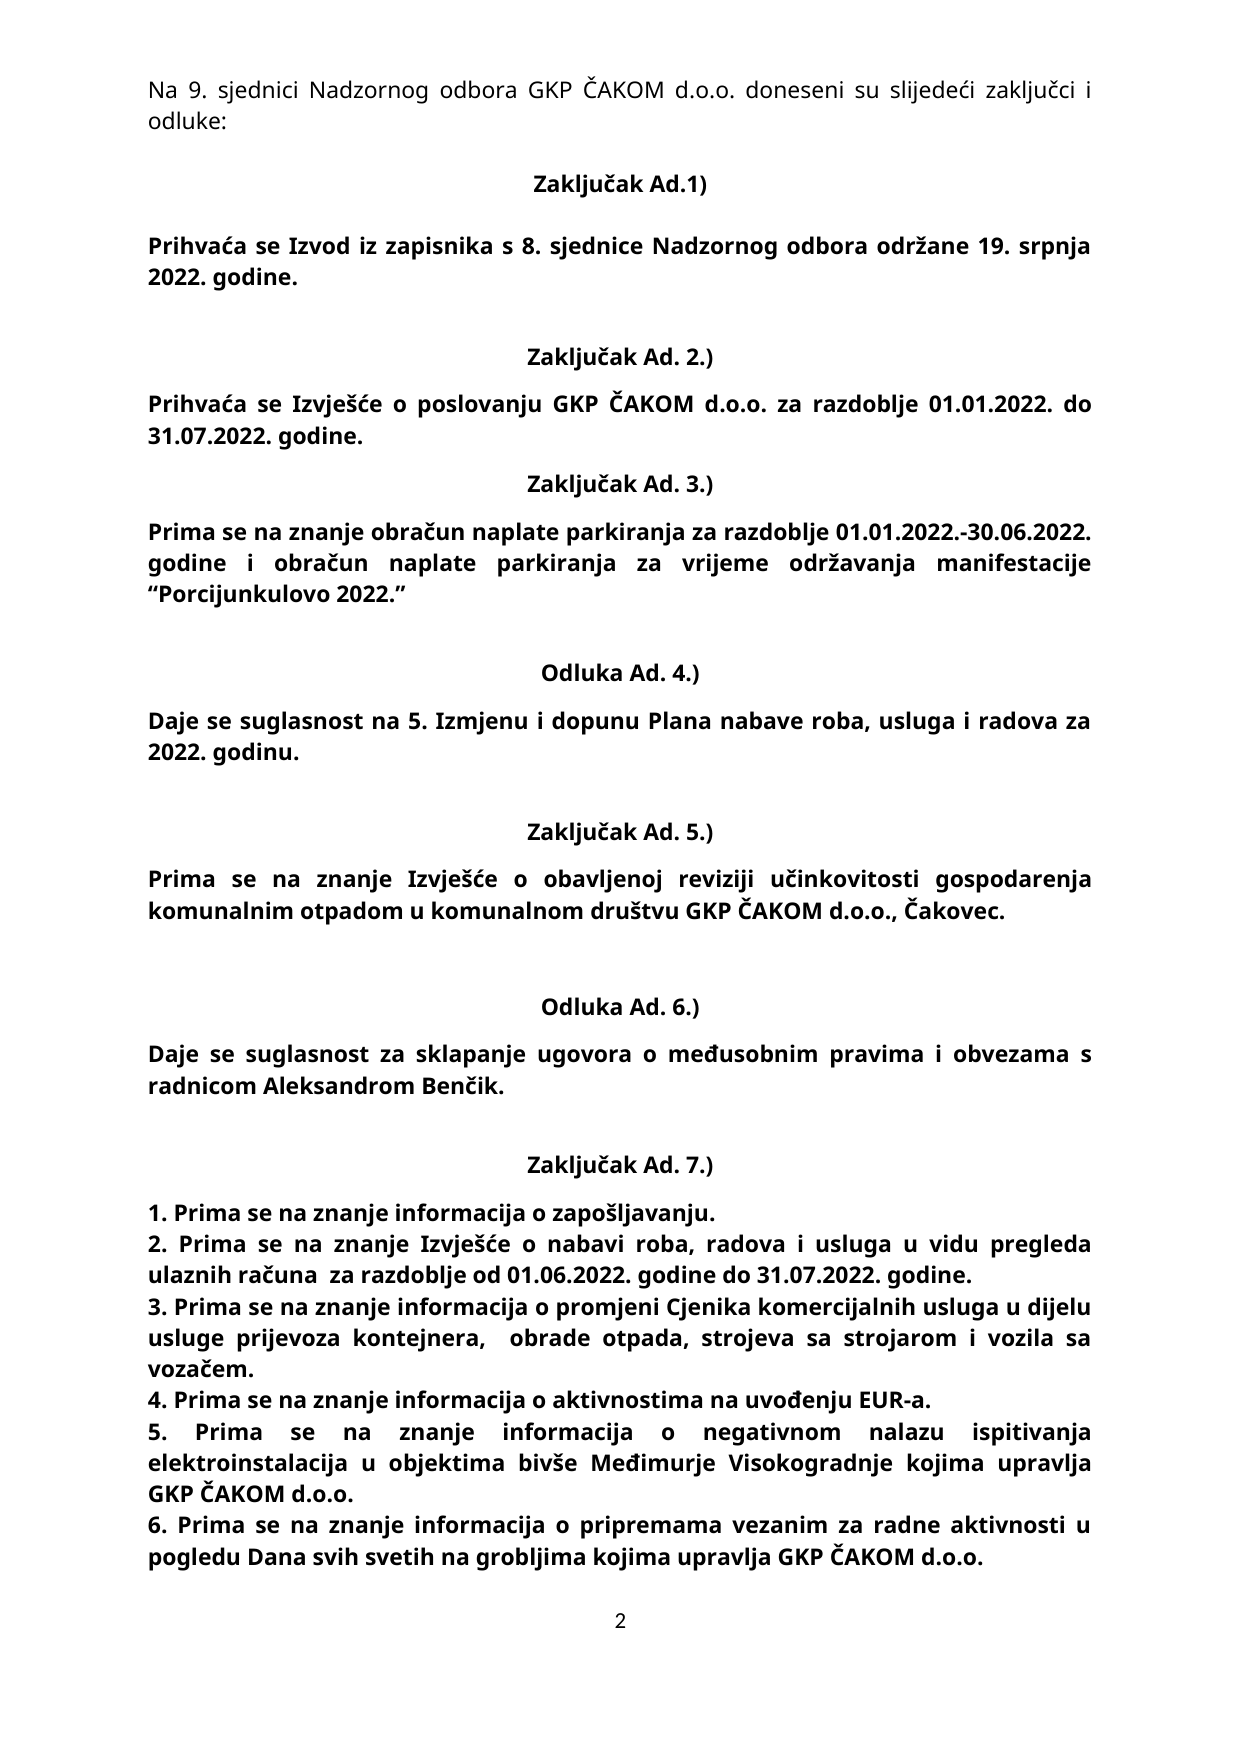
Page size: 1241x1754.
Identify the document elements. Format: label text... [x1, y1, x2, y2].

text Daje se suglasnost na 5. Izmjenu i dopunu Plana nabave roba, usluga i radova za 2022. godinu. [148, 705, 1093, 767]
text Zaključak Ad. 7.) [148, 1149, 1093, 1180]
text 3. Prima se na znanje informacija o promjeni Cjenika komercijalnih usluga u dijelu usluge prijevoza kontejnera, obrade otpada, strojeva sa strojarom i vozila sa vozačem. [148, 1290, 1093, 1384]
text Zaključak Ad.1) [148, 167, 1093, 199]
text Zaključak Ad. 2.) [148, 340, 1093, 372]
text Odluka Ad. 4.) [148, 657, 1093, 688]
text 6. Prima se na znanje informacija o pripremama vezanim za radne aktivnosti u pogledu Dana svih svetih na grobljima kojima upravlja GKP ČAKOM d.o.o. [148, 1509, 1093, 1572]
text 2. Prima se na znanje Izvješće o nabavi roba, radova i usluga u vidu pregleda ulaznih računa za razdoblje od 01.06.2022. godine do 31.07.2022. godine. [148, 1228, 1093, 1290]
text Prima se na znanje obračun naplate parkiranja za razdoblje 01.01.2022.-30.06.2022. godine i obračun naplate parkiranja za vrijeme održavanja manifestacije “Porcijunkulovo 2022.” [148, 515, 1093, 609]
text Na 9. sjednici Nadzornog odbora GKP ČAKOM d.o.o. doneseni su slijedeći zaključci i odluke: [148, 74, 1093, 136]
text Prihvaća se Izvješće o poslovanju GKP ČAKOM d.o.o. za razdoblje 01.01.2022. do 31.07.2022. godine. [148, 388, 1093, 451]
text Prihvaća se Izvod iz zapisnika s 8. sjednice Nadzornog odbora održane 19. srpnja 2022. godine. [148, 230, 1093, 292]
text Prima se na znanje Izvješće o obavljenoj reviziji učinkovitosti gospodarenja komunalnim otpadom u komunalnom društvu GKP ČAKOM d.o.o., Čakovec. [148, 863, 1093, 926]
text 1. Prima se na znanje informacija o zapošljavanju. [148, 1197, 1093, 1228]
text Odluka Ad. 6.) [148, 990, 1093, 1022]
text Zaključak Ad. 3.) [148, 467, 1093, 499]
text Zaključak Ad. 5.) [148, 815, 1093, 847]
text Daje se suglasnost za sklapanje ugovora o međusobnim pravima i obvezama s radnicom Aleksandrom Benčik. [148, 1038, 1093, 1101]
text 5. Prima se na znanje informacija o negativnom nalazu ispitivanja elektroinstalacija u objektima bivše Međimurje Visokogradnje kojima upravlja GKP ČAKOM d.o.o. [148, 1415, 1093, 1509]
text 4. Prima se na znanje informacija o aktivnostima na uvođenju EUR-a. [148, 1384, 1093, 1415]
